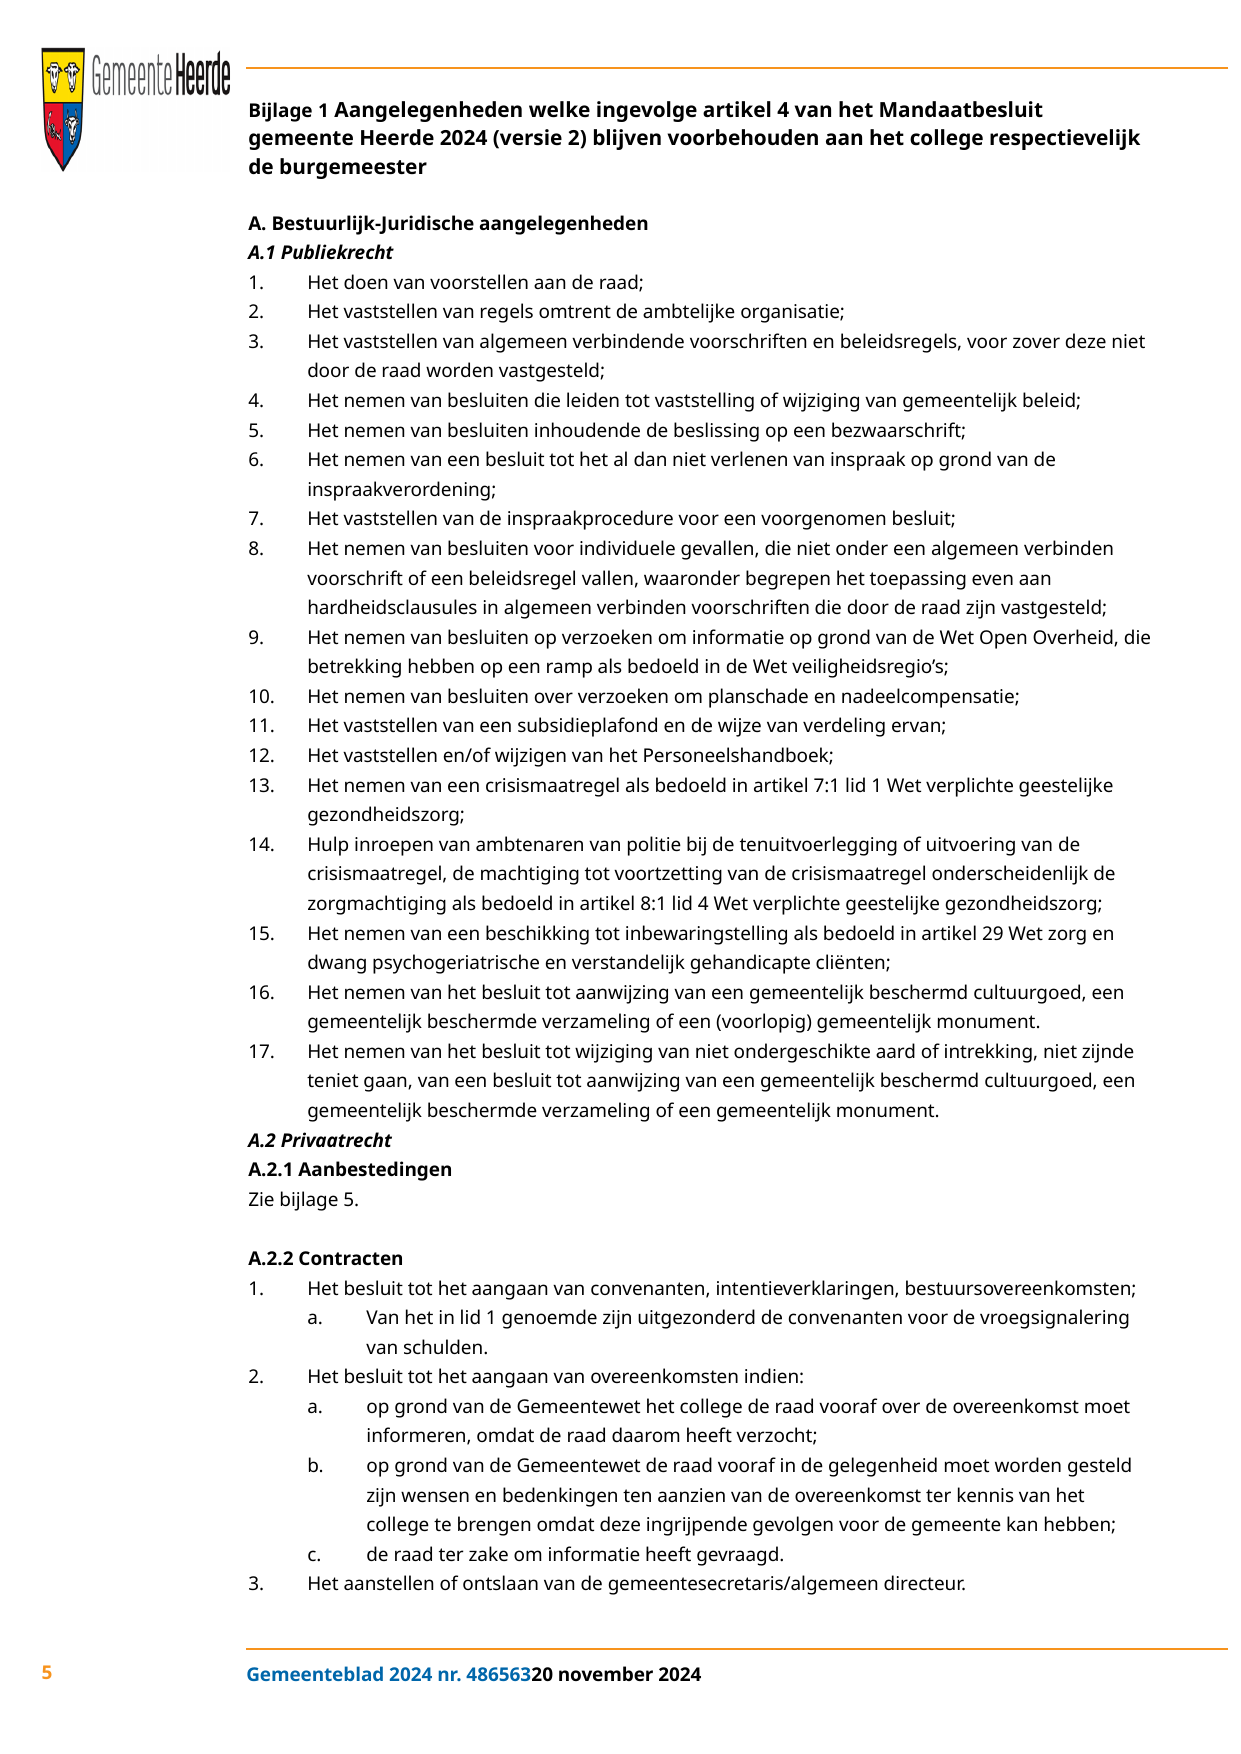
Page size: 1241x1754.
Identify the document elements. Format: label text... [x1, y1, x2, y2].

list Het vaststellen van een subsidieplafond en de wijze van verdeling ervan; [248, 713, 1152, 738]
list de raad ter zake om informatie heeft gevraagd. [307, 1541, 1152, 1567]
list op grond van de Gemeentewet het college de raad vooraf over de overeenkomst moet informeren, omdat de raad daarom heeft verzocht; [307, 1393, 1152, 1448]
picture [41, 47, 231, 172]
list Hulp inroepen van ambtenaren van politie bij de tenuitvoerlegging of uitvoering van de crisismaatregel, de machtiging tot voortzetting van de crisismaatregel onderscheidenlijk de zorgmachtiging als bedoeld in artikel 8:1 lid 4 Wet verplichte geestelijke gezondheidszorg; [248, 831, 1152, 916]
list Het nemen van besluiten op verzoeken om informatie op grond van de Wet Open Overheid, die betrekking hebben op een ramp als bedoeld in de Wet veiligheidsregio’s; [248, 624, 1152, 679]
list Het nemen van besluiten die leiden tot vaststelling of wijziging van gemeentelijk beleid; [248, 387, 1152, 413]
list Het nemen van een besluit tot het al dan niet verlenen van inspraak op grond van de inspraakverordening; [248, 446, 1152, 502]
text Zie bijlage 5. [248, 1186, 1152, 1212]
text A.2.2 Contracten [248, 1245, 1152, 1271]
list Het vaststellen van regels omtrent de ambtelijke organisatie; [248, 298, 1152, 324]
list Het nemen van het besluit tot wijziging van niet ondergeschikte aard of intrekking, niet zijnde teniet gaan, van een besluit tot aanwijzing van een gemeentelijk beschermd cultuurgoed, een gemeentelijk beschermde verzameling of een gemeentelijk monument. [248, 1038, 1152, 1123]
list Het vaststellen van algemeen verbindende voorschriften en beleidsregels, voor zover deze niet door de raad worden vastgesteld; [248, 328, 1152, 383]
list Het besluit tot het aangaan van convenanten, intentieverklaringen, bestuursovereenkomsten; [248, 1275, 1152, 1301]
list Het nemen van een crisismaatregel als bedoeld in artikel 7:1 lid 1 Wet verplichte geestelijke gezondheidszorg; [248, 772, 1152, 827]
text Bijlage 1 Aangelegenheden welke ingevolge artikel 4 van het Mandaatbesluit gemeente Heerde 2024 (versie 2) blijven voorbehouden aan het college respectievelijk de burgemeester [248, 95, 1152, 180]
list Het besluit tot het aangaan van overeenkomsten indien: [248, 1363, 1152, 1389]
text A.2.1 Aanbestedingen [248, 1156, 1152, 1182]
list Het vaststellen van de inspraakprocedure voor een voorgenomen besluit; [248, 506, 1152, 531]
list Het aanstellen of ontslaan van de gemeentesecretaris/algemeen directeur. [248, 1571, 1152, 1596]
text A. Bestuurlijk-Juridische aangelegenheden [248, 210, 1152, 236]
list Het vaststellen en/of wijzigen van het Personeelshandboek; [248, 742, 1152, 768]
text A.1 Publiekrecht [248, 239, 1152, 265]
text A.2 Privaatrecht [248, 1127, 1152, 1153]
list Het nemen van een beschikking tot inbewaringstelling als bedoeld in artikel 29 Wet zorg en dwang psychogeriatrische en verstandelijk gehandicapte cliënten; [248, 920, 1152, 975]
list Het nemen van besluiten over verzoeken om planschade en nadeelcompensatie; [248, 683, 1152, 709]
list Het nemen van besluiten inhoudende de beslissing op een bezwaarschrift; [248, 417, 1152, 443]
list Van het in lid 1 genoemde zijn uitgezonderd de convenanten voor de vroegsignalering van schulden. [307, 1304, 1152, 1360]
list op grond van de Gemeentewet de raad vooraf in de gelegenheid moet worden gesteld zijn wensen en bedenkingen ten aanzien van de overeenkomst ter kennis van het college te brengen omdat deze ingrijpende gevolgen voor de gemeente kan hebben; [307, 1452, 1152, 1537]
list Het nemen van het besluit tot aanwijzing van een gemeentelijk beschermd cultuurgoed, een gemeentelijk beschermde verzameling of een (voorlopig) gemeentelijk monument. [248, 979, 1152, 1034]
list Het doen van voorstellen aan de raad; [248, 269, 1152, 295]
list Het nemen van besluiten voor individuele gevallen, die niet onder een algemeen verbinden voorschrift of een beleidsregel vallen, waaronder begrepen het toepassing even aan hardheidsclausules in algemeen verbinden voorschriften die door de raad zijn vastgesteld; [248, 535, 1152, 620]
